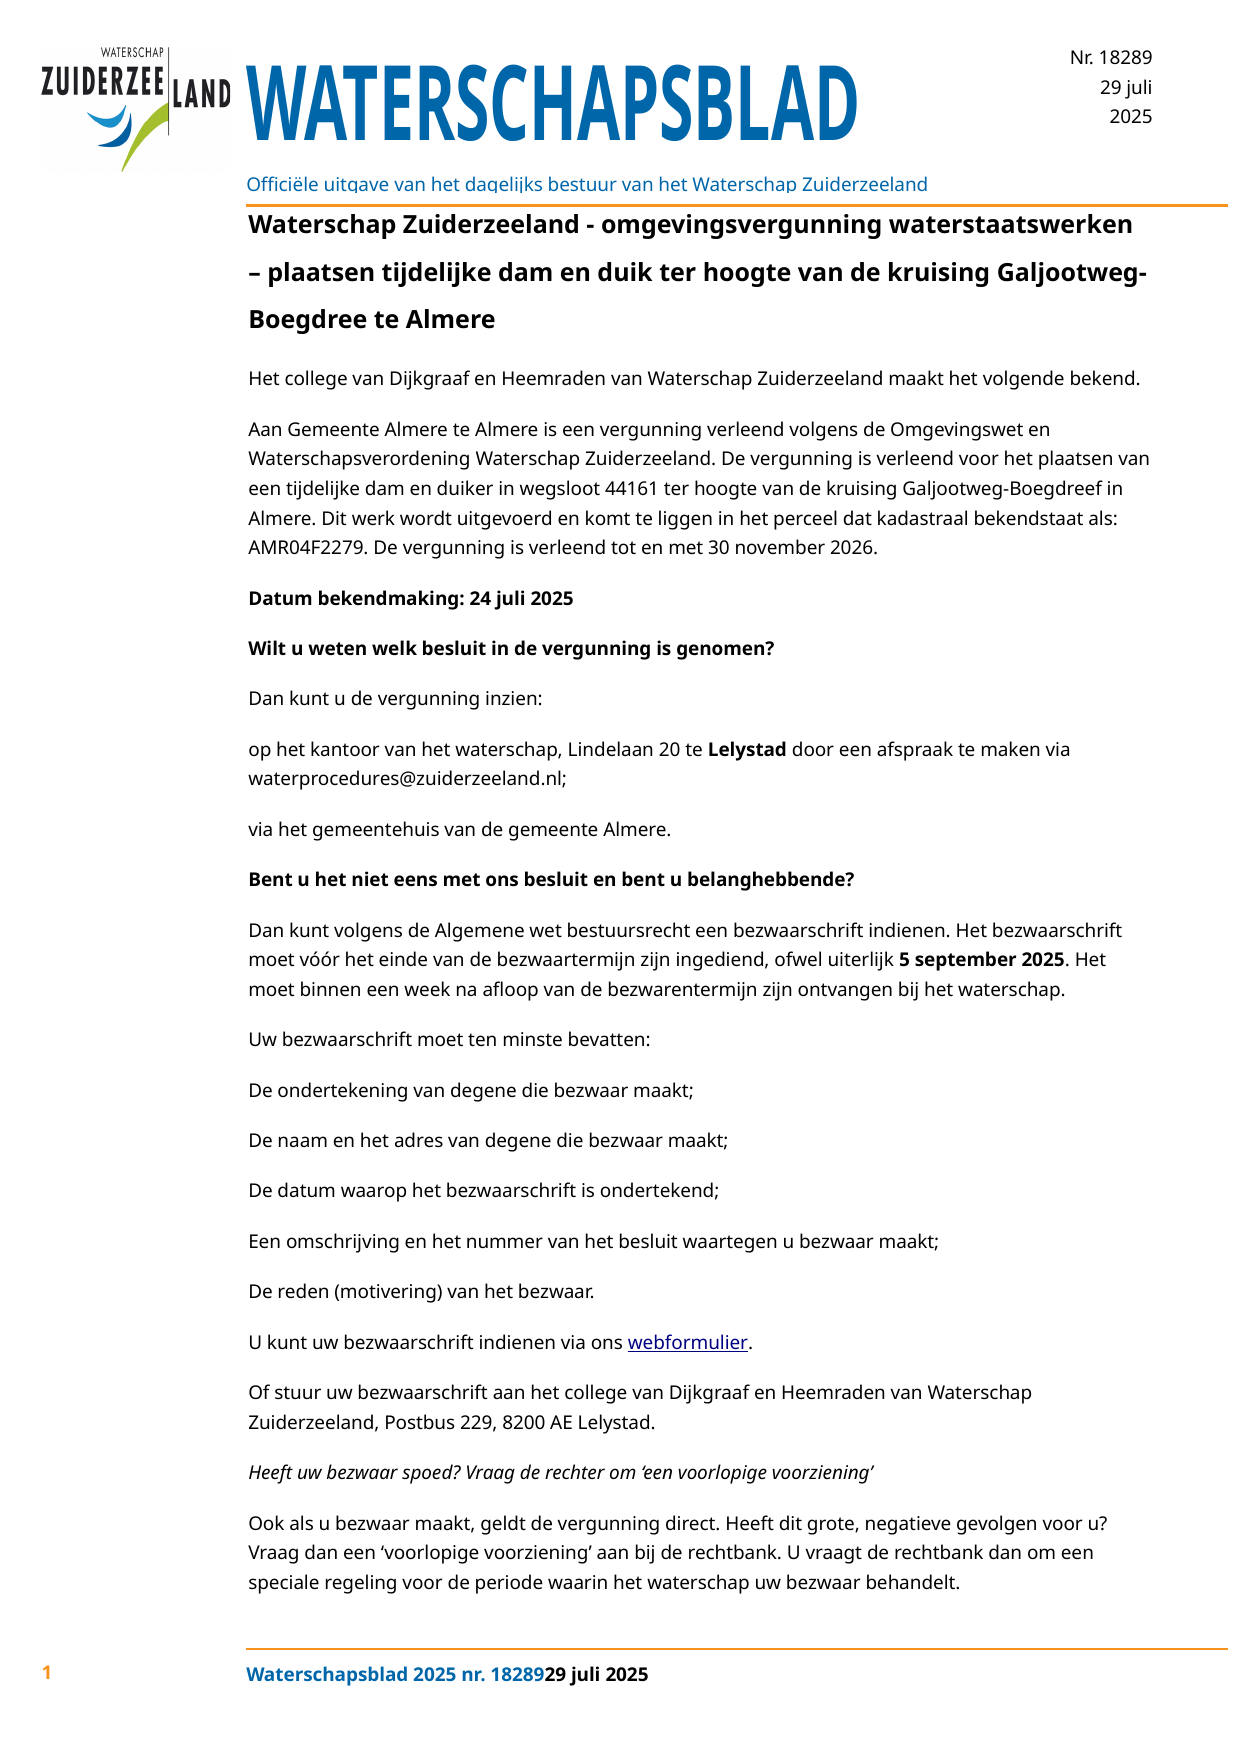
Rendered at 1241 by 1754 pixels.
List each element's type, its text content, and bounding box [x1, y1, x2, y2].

text Bent u het niet eens met ons besluit en bent u belanghebbende? [248, 866, 1152, 892]
text Dan kunt u de vergunning inzien: [248, 686, 1152, 711]
picture [41, 47, 231, 172]
text Ook als u bezwaar maakt, geldt de vergunning direct. Heeft dit grote, negatieve gevolgen voor u? Vraag dan een ‘voorlopige voorziening’ aan bij de rechtbank. U vraagt de rechtbank dan om een speciale regeling voor de periode waarin het waterschap uw bezwaar behandelt. [248, 1510, 1152, 1594]
text Een omschrijving en het nummer van het besluit waartegen u bezwaar maakt; [248, 1228, 1152, 1254]
text De ondertekening van degene die bezwaar maakt; [248, 1077, 1152, 1102]
text Heeft uw bezwaar spoed? Vraag de rechter om ‘een voorlopige voorziening’ [248, 1459, 1152, 1485]
text via het gemeentehuis van de gemeente Almere. [248, 816, 1152, 842]
text U kunt uw bezwaarschrift indienen via ons webformulier. [248, 1329, 1152, 1354]
text Uw bezwaarschrift moet ten minste bevatten: [248, 1026, 1152, 1052]
text Of stuur uw bezwaarschrift aan het college van Dijkgraaf en Heemraden van Waterschap Zuiderzeeland, Postbus 229, 8200 AE Lelystad. [248, 1379, 1152, 1434]
text De naam en het adres van degene die bezwaar maakt; [248, 1127, 1152, 1153]
text De reden (motivering) van het bezwaar. [248, 1278, 1152, 1304]
text Waterschap Zuiderzeeland - omgevingsvergunning waterstaatswerken – plaatsen tijdelijke dam en duik ter hoogte van de kruising Galjootweg-Boegdree te Almere [248, 207, 1152, 336]
text Aan Gemeente Almere te Almere is een vergunning verleend volgens de Omgevingswet en Waterschapsverordening Waterschap Zuiderzeeland. De vergunning is verleend voor het plaatsen van een tijdelijke dam en duiker in wegsloot 44161 ter hoogte van de kruising Galjootweg-Boegdreef in Almere. Dit werk wordt uitgevoerd en komt te liggen in het perceel dat kadastraal bekendstaat als: AMR04F2279. De vergunning is verleend tot en met 30 november 2026. [248, 416, 1152, 560]
text De datum waarop het bezwaarschrift is ondertekend; [248, 1178, 1152, 1203]
text op het kantoor van het waterschap, Lindelaan 20 te Lelystad door een afspraak te maken via waterprocedures@zuiderzeeland.nl; [248, 736, 1152, 791]
text Datum bekendmaking: 24 juli 2025 [248, 585, 1152, 610]
text Dan kunt volgens de Algemene wet bestuursrecht een bezwaarschrift indienen. Het bezwaarschrift moet vóór het einde van de bezwaartermijn zijn ingediend, ofwel uiterlijk 5 september 2025. Het moet binnen een week na afloop van de bezwarentermijn zijn ontvangen bij het waterschap. [248, 917, 1152, 1002]
text Wilt u weten welk besluit in de vergunning is genomen? [248, 635, 1152, 661]
text Het college van Dijkgraaf en Heemraden van Waterschap Zuiderzeeland maakt het volgende bekend. [248, 366, 1152, 391]
